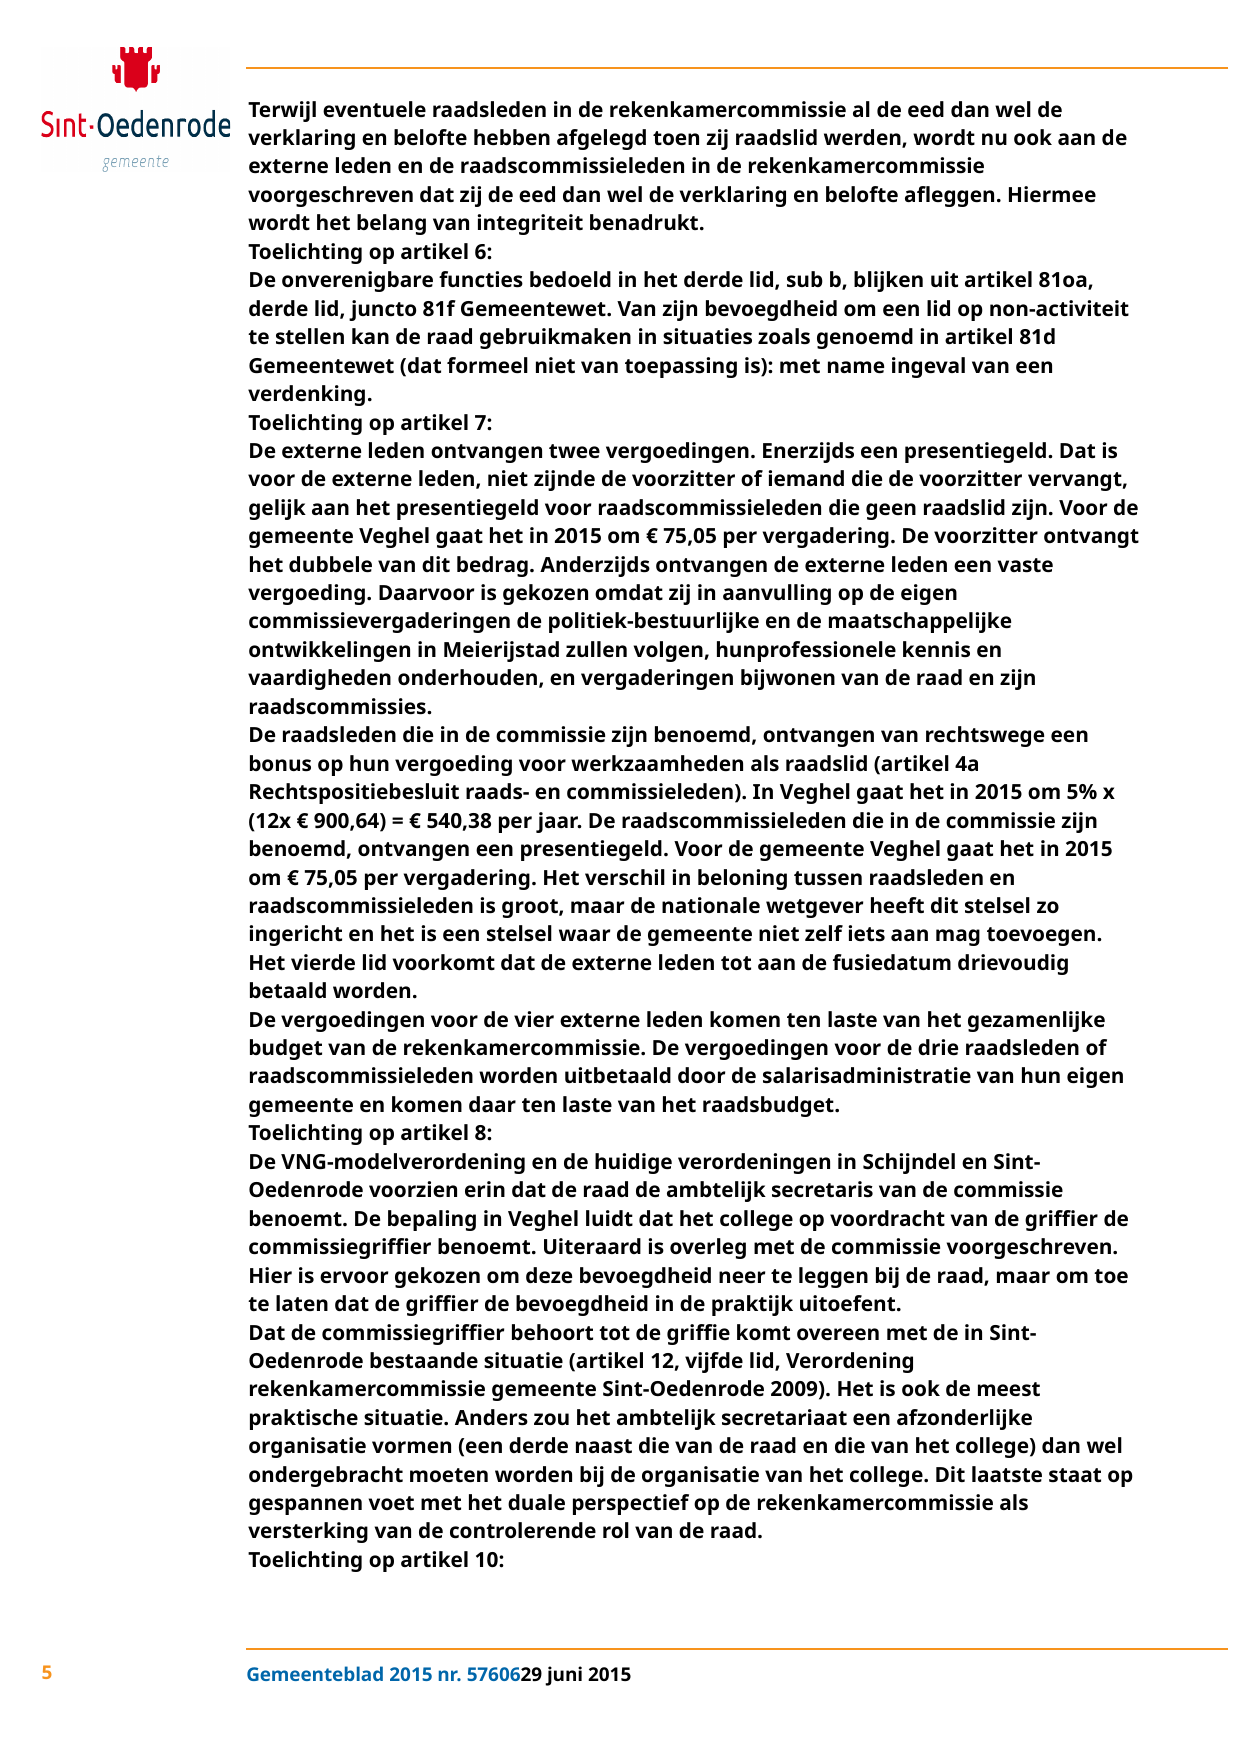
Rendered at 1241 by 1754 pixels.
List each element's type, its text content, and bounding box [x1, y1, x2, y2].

text De VNG-modelverordening en de huidige verordeningen in Schijndel en Sint-Oedenrode voorzien erin dat de raad de ambtelijk secretaris van de commissie benoemt. De bepaling in Veghel luidt dat het college op voordracht van de griffier de commissiegriffier benoemt. Uiteraard is overleg met de commissie voorgeschreven. Hier is ervoor gekozen om deze bevoegdheid neer te leggen bij de raad, maar om toe te laten dat de griffier de bevoegdheid in de praktijk uitoefent. [248, 1147, 1152, 1318]
text De raadsleden die in de commissie zijn benoemd, ontvangen van rechtswege een bonus op hun vergoeding voor werkzaamheden als raadslid (artikel 4a Rechtspositiebesluit raads- en commissieleden). In Veghel gaat het in 2015 om 5% x (12x € 900,64) = € 540,38 per jaar. De raadscommissieleden die in de commissie zijn benoemd, ontvangen een presentiegeld. Voor de gemeente Veghel gaat het in 2015 om € 75,05 per vergadering. Het verschil in beloning tussen raadsleden en raadscommissieleden is groot, maar de nationale wetgever heeft dit stelsel zo ingericht en het is een stelsel waar de gemeente niet zelf iets aan mag toevoegen. [248, 720, 1152, 948]
text De externe leden ontvangen twee vergoedingen. Enerzijds een presentiegeld. Dat is voor de externe leden, niet zijnde de voorzitter of iemand die de voorzitter vervangt, gelijk aan het presentiegeld voor raadscommissieleden die geen raadslid zijn. Voor de gemeente Veghel gaat het in 2015 om € 75,05 per vergadering. De voorzitter ontvangt het dubbele van dit bedrag. Anderzijds ontvangen de externe leden een vaste vergoeding. Daarvoor is gekozen omdat zij in aanvulling op de eigen commissievergaderingen de politiek-bestuurlijke en de maatschappelijke ontwikkelingen in Meierijstad zullen volgen, hunprofessionele kennis en vaardigheden onderhouden, en vergaderingen bijwonen van de raad en zijn raadscommissies. [248, 436, 1152, 720]
text Toelichting op artikel 10: [248, 1545, 1152, 1573]
picture [41, 47, 231, 172]
text Terwijl eventuele raadsleden in de rekenkamercommissie al de eed dan wel de verklaring en belofte hebben afgelegd toen zij raadslid werden, wordt nu ook aan de externe leden en de raadscommissieleden in de rekenkamercommissie voorgeschreven dat zij de eed dan wel de verklaring en belofte afleggen. Hiermee wordt het belang van integriteit benadrukt. [248, 95, 1152, 237]
text De vergoedingen voor de vier externe leden komen ten laste van het gezamenlijke budget van de rekenkamercommissie. De vergoedingen voor de drie raadsleden of raadscommissieleden worden uitbetaald door de salarisadministratie van hun eigen gemeente en komen daar ten laste van het raadsbudget. [248, 1005, 1152, 1118]
text Toelichting op artikel 6: [248, 237, 1152, 265]
text Toelichting op artikel 7: [248, 408, 1152, 436]
text Dat de commissiegriffier behoort tot de griffie komt overeen met de in Sint-Oedenrode bestaande situatie (artikel 12, vijfde lid, Verordening rekenkamercommissie gemeente Sint-Oedenrode 2009). Het is ook de meest praktische situatie. Anders zou het ambtelijk secretariaat een afzonderlijke organisatie vormen (een derde naast die van de raad en die van het college) dan wel ondergebracht moeten worden bij de organisatie van het college. Dit laatste staat op gespannen voet met het duale perspectief op de rekenkamercommissie als versterking van de controlerende rol van de raad. [248, 1318, 1152, 1545]
text Het vierde lid voorkomt dat de externe leden tot aan de fusiedatum drievoudig betaald worden. [248, 948, 1152, 1005]
text Toelichting op artikel 8: [248, 1118, 1152, 1147]
text De onverenigbare functies bedoeld in het derde lid, sub b, blijken uit artikel 81oa, derde lid, juncto 81f Gemeentewet. Van zijn bevoegdheid om een lid op non-activiteit te stellen kan de raad gebruikmaken in situaties zoals genoemd in artikel 81d Gemeentewet (dat formeel niet van toepassing is): met name ingeval van een verdenking. [248, 265, 1152, 408]
